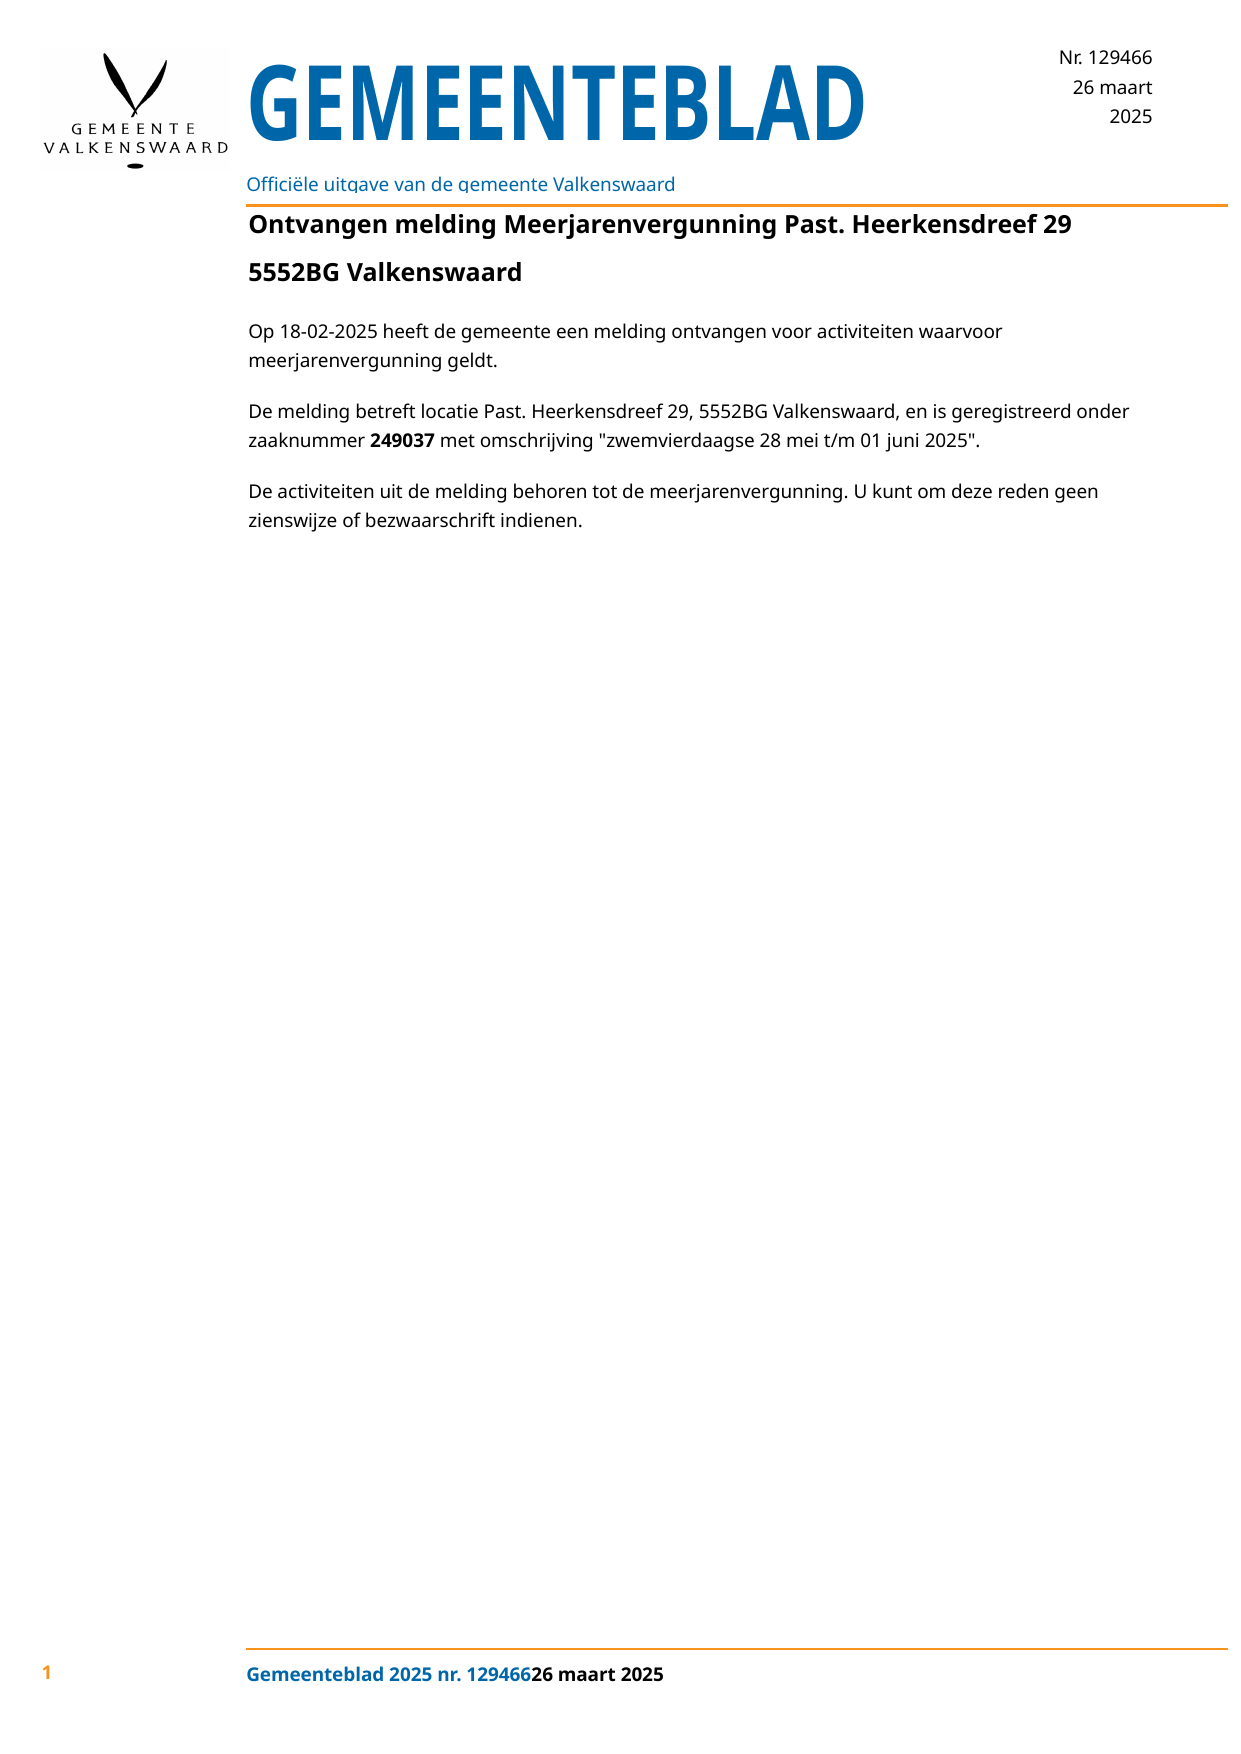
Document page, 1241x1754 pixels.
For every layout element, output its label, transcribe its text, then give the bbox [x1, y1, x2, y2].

text De melding betreft locatie Past. Heerkensdreef 29, 5552BG Valkenswaard, en is geregistreerd onder zaaknummer 249037 met omschrijving "zwemvierdaagse 28 mei t/m 01 juni 2025". [248, 398, 1152, 453]
text Op 18-02-2025 heeft de gemeente een melding ontvangen voor activiteiten waarvoor meerjarenvergunning geldt. [248, 318, 1152, 373]
text De activiteiten uit de melding behoren tot de meerjarenvergunning. U kunt om deze reden geen zienswijze of bezwaarschrift indienen. [248, 478, 1152, 533]
text Ontvangen melding Meerjarenvergunning Past. Heerkensdreef 29 5552BG Valkenswaard [248, 207, 1152, 288]
picture [41, 47, 231, 172]
